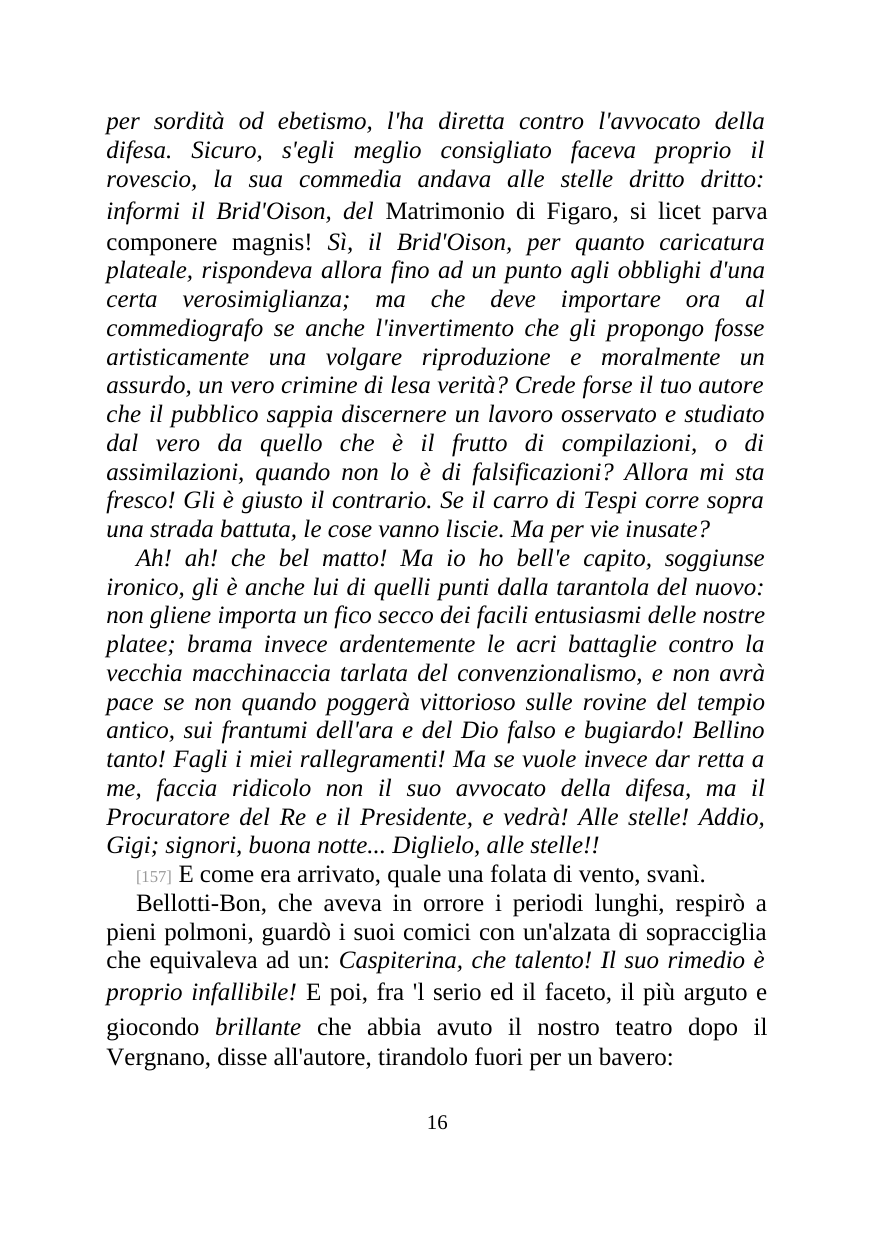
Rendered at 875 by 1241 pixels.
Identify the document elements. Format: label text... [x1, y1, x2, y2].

text [157] E come era arrivato, quale una folata di vento, svanì. [106, 859, 768, 888]
text Bellotti-Bon, che aveva in orrore i periodi lunghi, respirò a pieni polmoni, guardò i suoi comici con un'alzata di sopracciglia che equivaleva ad un: Caspiterina, che talento! Il suo rimedio è proprio infallibile! E poi, fra 'l serio ed il faceto, il più arguto e giocondo brillante che abbia avuto il nostro teatro dopo il Vergnano, disse all'autore, tirandolo fuori per un bavero: [106, 888, 768, 1071]
text per sordità od ebetismo, l'ha diretta contro l'avvocato della difesa. Sicuro, s'egli meglio consigliato faceva proprio il rovescio, la sua commedia andava alle stelle dritto dritto: informi il Brid'Oison, del Matrimonio di Figaro, si licet parva componere magnis! Sì, il Brid'Oison, per quanto caricatura plateale, rispondeva allora fino ad un punto agli obblighi d'una certa verosimiglianza; ma che deve importare ora al commediografo se anche l'invertimento che gli propongo fosse artisticamente una volgare riproduzione e moralmente un assurdo, un vero crimine di lesa verità? Crede forse il tuo autore che il pubblico sappia discernere un lavoro osservato e studiato dal vero da quello che è il frutto di compilazioni, o di assimilazioni, quando non lo è di falsificazioni? Allora mi sta fresco! Gli è giusto il contrario. Se il carro di Tespi corre sopra una strada battuta, le cose vanno liscie. Ma per vie inusate? [106, 106, 768, 543]
text Ah! ah! che bel matto! Ma io ho bell'e capito, soggiunse ironico, gli è anche lui di quelli punti dalla tarantola del nuovo: non gliene importa un fico secco dei facili entusiasmi delle nostre platee; brama invece ardentemente le acri battaglie contro la vecchia macchinaccia tarlata del convenzionalismo, e non avrà pace se non quando poggerà vittorioso sulle rovine del tempio antico, sui frantumi dell'ara e del Dio falso e bugiardo! Bellino tanto! Fagli i miei rallegramenti! Ma se vuole invece dar retta a me, faccia ridicolo non il suo avvocato della difesa, ma il Procuratore del Re e il Presidente, e vedrà! Alle stelle! Addio, Gigi; signori, buona notte... Diglielo, alle stelle!! [106, 543, 768, 859]
